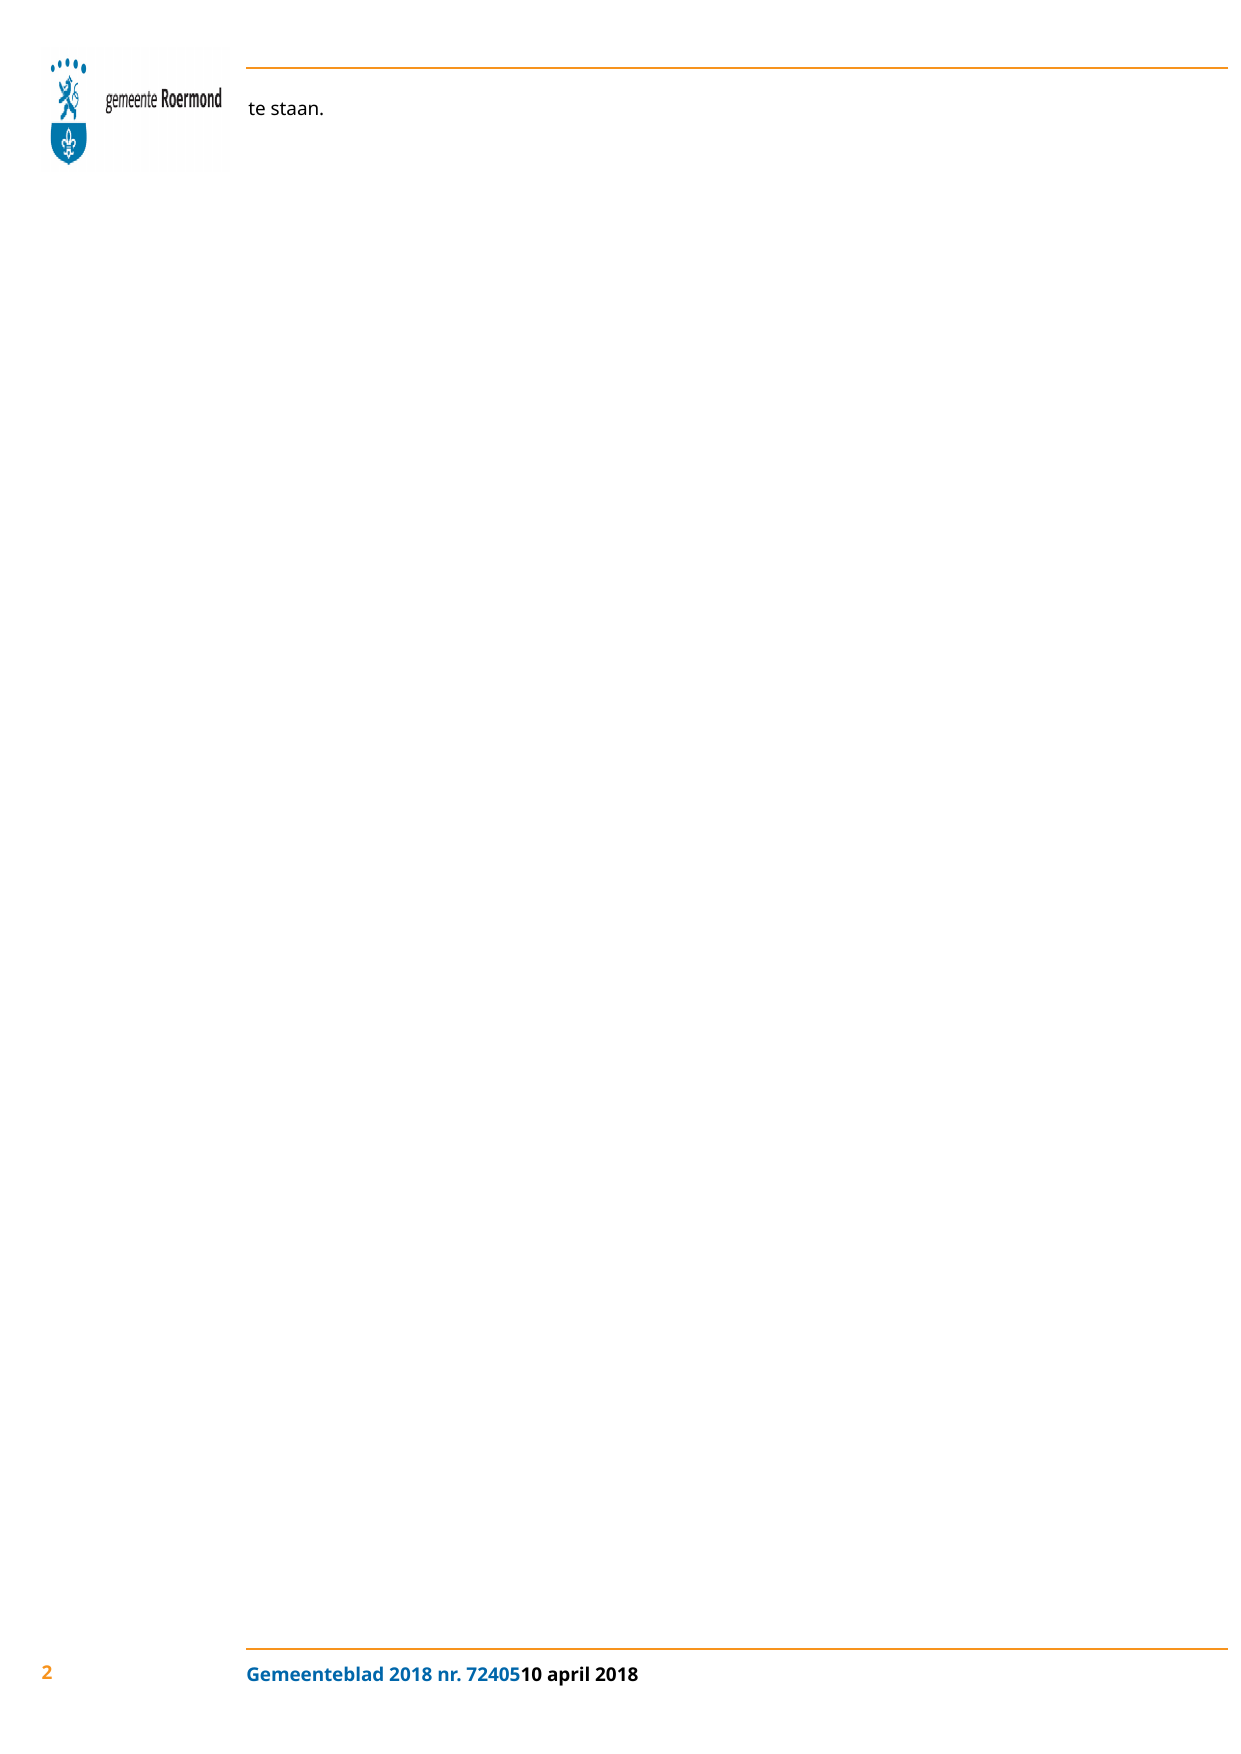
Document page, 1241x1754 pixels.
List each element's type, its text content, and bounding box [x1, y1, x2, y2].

text te staan. [248, 95, 1152, 121]
picture [41, 47, 231, 172]
